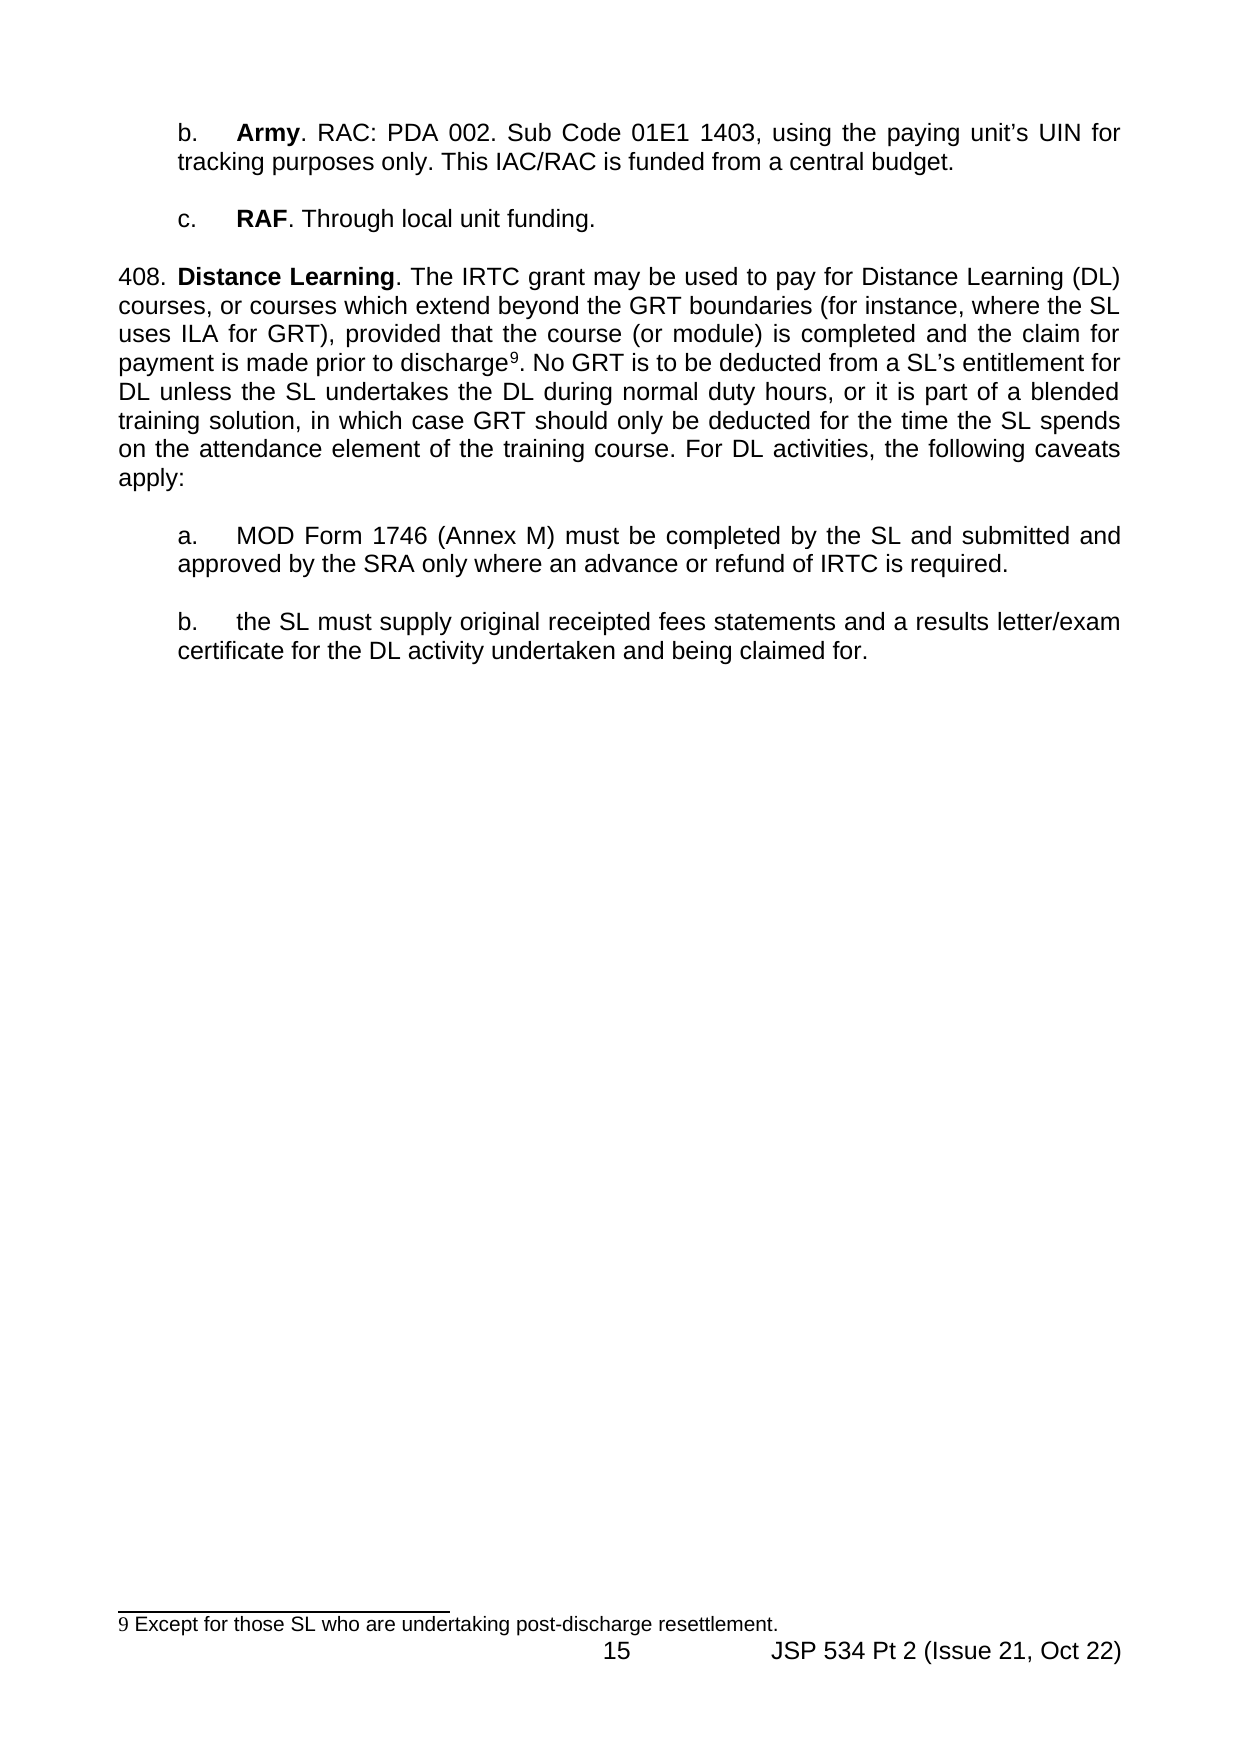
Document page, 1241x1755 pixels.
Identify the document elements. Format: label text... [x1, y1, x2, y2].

list the SL must supply original receipted fees statements and a results letter/exam certificate for the DL activity undertaken and being claimed for. [177, 607, 1122, 664]
list MOD Form 1746 (Annex M) must be completed by the SL and submitted and approved by the SRA only where an advance or refund of IRTC is required. [177, 521, 1122, 578]
list Except for those SL who are undertaking post-discharge resettlement. [118, 1612, 1122, 1636]
list Distance Learning. The IRTC grant may be used to pay for Distance Learning (DL) courses, or courses which extend beyond the GRT boundaries (for instance, where the SL uses ILA for GRT), provided that the course (or module) is completed and the claim for payment is made prior to discharge. No GRT is to be deducted from a SL’s entitlement for DL unless the SL undertakes the DL during normal duty hours, or it is part of a blended training solution, in which case GRT should only be deducted for the time the SL spends on the attendance element of the training course. For DL activities, the following caveats apply: [118, 262, 1122, 492]
list Army. RAC: PDA 002. Sub Code 01E1 1403, using the paying unit’s UIN for tracking purposes only. This IAC/RAC is funded from a central budget. [177, 118, 1122, 176]
list RAF. Through local unit funding. [177, 204, 1122, 233]
